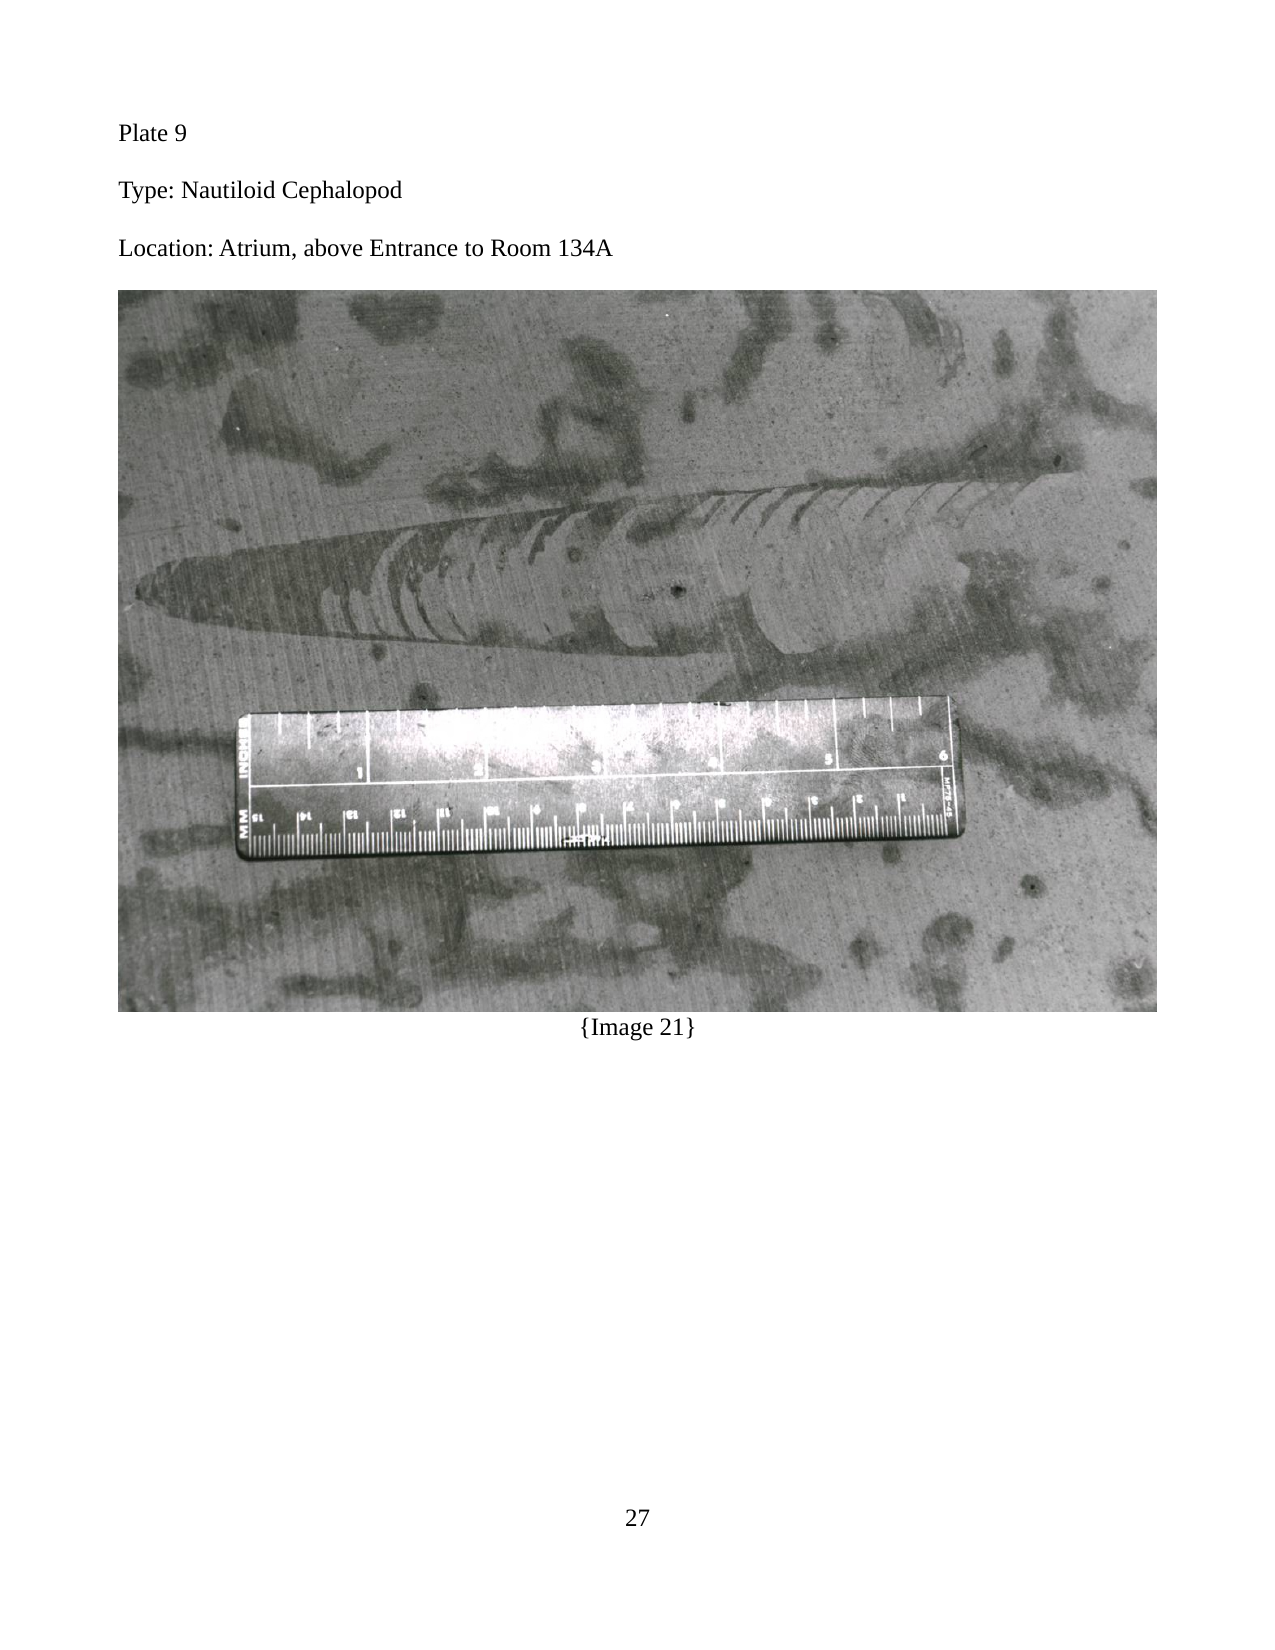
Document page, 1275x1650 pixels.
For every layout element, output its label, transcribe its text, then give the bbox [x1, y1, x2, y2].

picture [118, 290, 1157, 1012]
text Location: Atrium, above Entrance to Room 134A [118, 233, 1157, 262]
text {Image 21} [118, 1012, 1157, 1040]
text Plate 9 [118, 118, 1157, 147]
text Type: Nautiloid Cephalopod [118, 176, 1157, 204]
